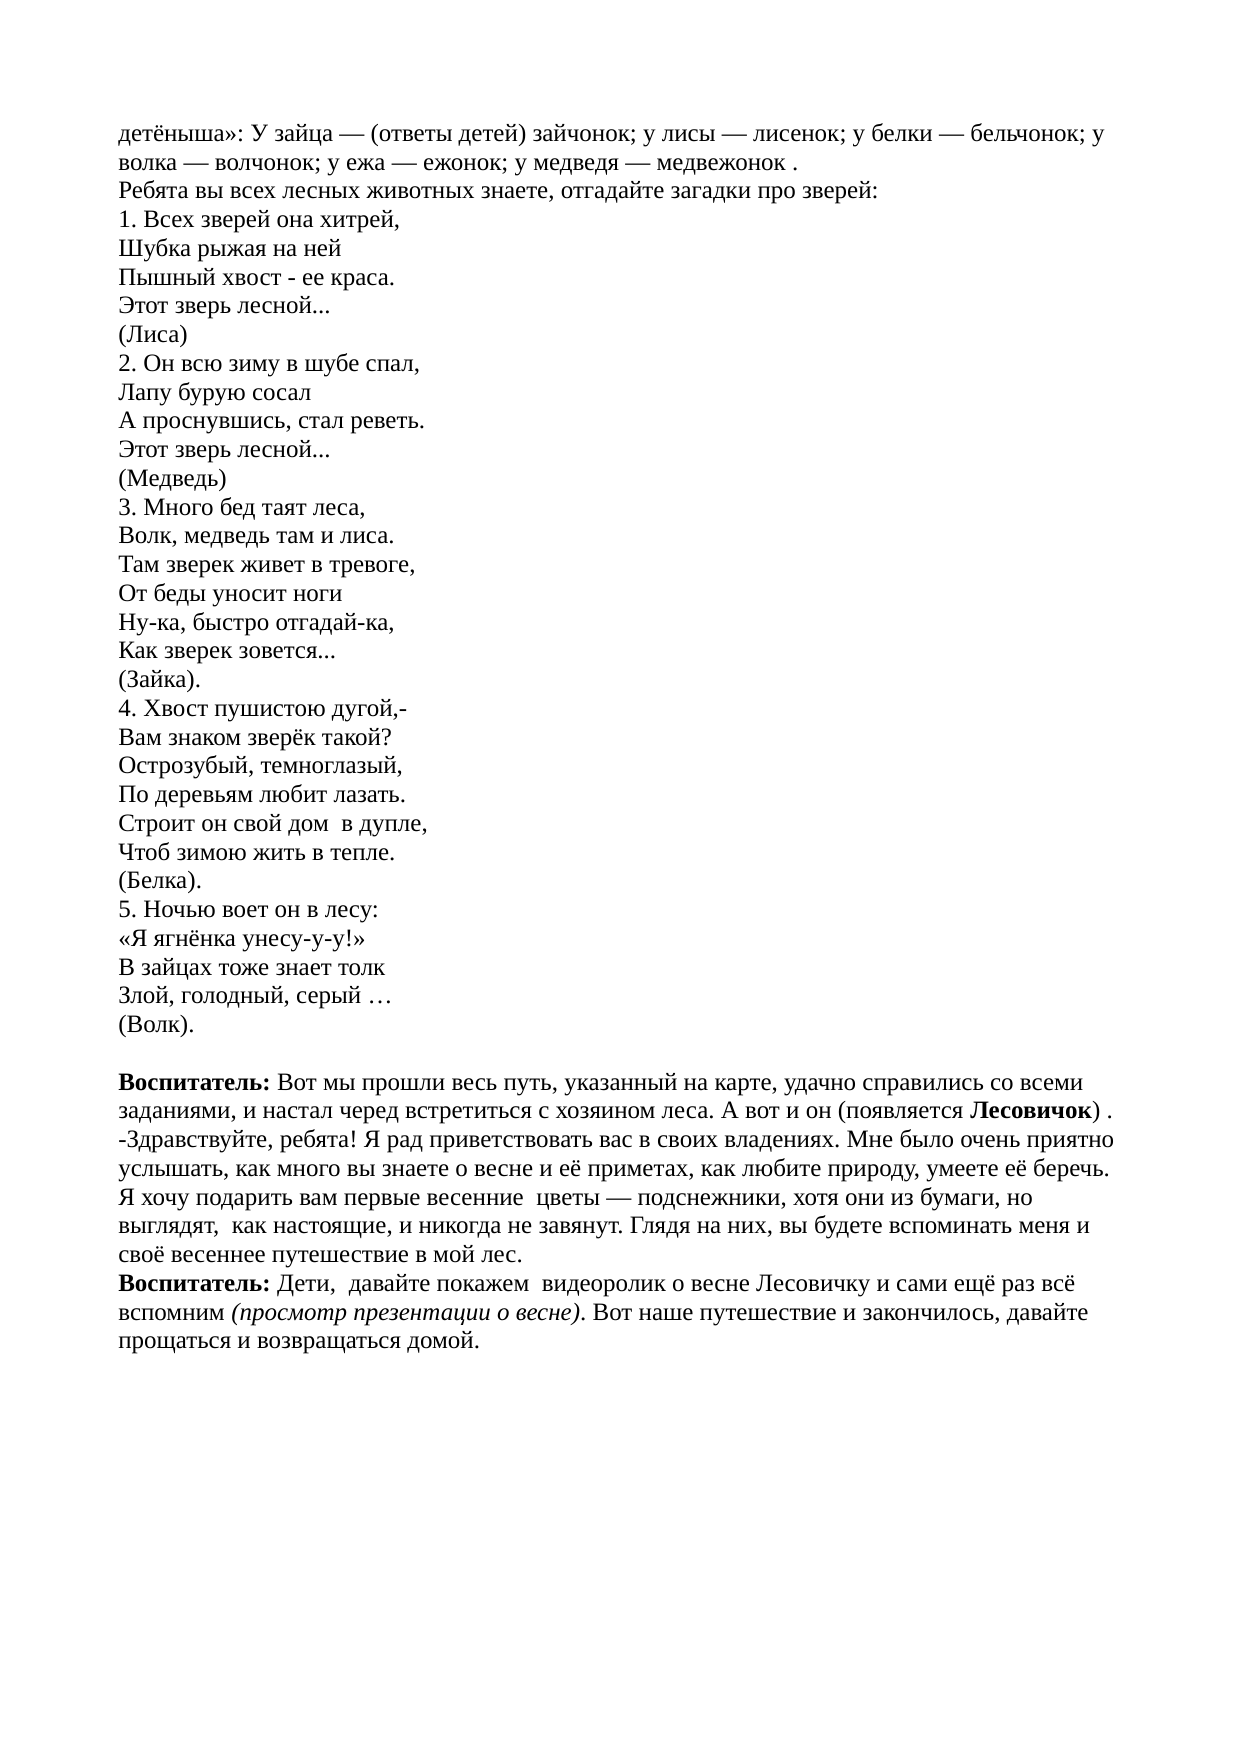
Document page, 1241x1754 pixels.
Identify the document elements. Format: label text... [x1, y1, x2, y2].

text (Волк).Ночью воет он в лесу: “Я я гнёнка унесу-у-у!” Воспитатель: Вот мы прошли весь путь, указанный на карте, удачно справились со всеми заданиями, и настал черед встретиться с хозяином леса. А вот и он (появляется Лесовичок) . [118, 1009, 1122, 1124]
text Пышный хвост - ее краса. [118, 262, 1122, 291]
text Ребята вы всех лесных животных знаете, отгадайте загадки про зверей: [118, 176, 1122, 204]
text «Я ягнёнка унесу-у-у!» [118, 923, 1122, 952]
text 5. Ночью воет он в лесу: [118, 894, 1122, 923]
text От беды уносит ноги [118, 578, 1122, 607]
text Лапу бурую сосал [118, 377, 1122, 406]
text Чтоб зимою жить в тепле. [118, 837, 1122, 866]
text (Медведь) [118, 463, 1122, 492]
text В зайцах тоже знает толк [118, 952, 1122, 981]
text 1. Всех зверей она хитрей, [118, 204, 1122, 233]
text 4. Хвост пушистою дугой,- [118, 693, 1122, 722]
text Злой, голодный, серый … [118, 981, 1122, 1009]
text 3. Много бед таят леса, [118, 492, 1122, 521]
text (Лиса) [118, 319, 1122, 348]
text Острозубый, темноглазый, [118, 751, 1122, 779]
text Как зверек зовется... [118, 636, 1122, 664]
text А проснувшись, стал реветь. [118, 406, 1122, 434]
text Волк, медведь там и лиса. [118, 521, 1122, 549]
text (Зайка). [118, 664, 1122, 693]
text Этот зверь лесной... [118, 291, 1122, 319]
text Строит он свой дом в дупле, [118, 808, 1122, 837]
text Этот зверь лесной... [118, 434, 1122, 463]
text 2. Он всю зиму в шубе спал, [118, 348, 1122, 377]
text детёныша»: У зайца — (ответы детей) зайчонок; у лисы — лисенок; у белки — бельчонок; у волка — волчонок; у ежа — ежонок; у медведя — медвежонок . [118, 118, 1122, 176]
text По деревьям любит лазать. [118, 779, 1122, 808]
text Воспитатель: Дети, давайте покажем видеоролик о весне Лесовичку и сами ещё раз всё вспомним (просмотр презентации о весне). Вот наше путешествие и закончилось, давайте прощаться и возвращаться домой. [118, 1268, 1122, 1354]
text -Здравствуйте, ребята! Я рад приветствовать вас в своих владениях. Мне было очень приятно услышать, как много вы знаете о весне и её приметах, как любите природу, умеете её беречь. Я хочу подарить вам первые весенние цветы — подснежники, хотя они из бумаги, но выглядят, как настоящие, и никогда не завянут. Глядя на них, вы будете вспоминать меня и своё весеннее путешествие в мой лес. [118, 1124, 1122, 1268]
text (Белка). [118, 866, 1122, 894]
text Там зверек живет в тревоге, [118, 549, 1122, 578]
text Ну-ка, быстро отгадай-ка, [118, 607, 1122, 636]
text Вам знаком зверёк такой? [118, 722, 1122, 751]
text Шубка рыжая на ней [118, 233, 1122, 262]
